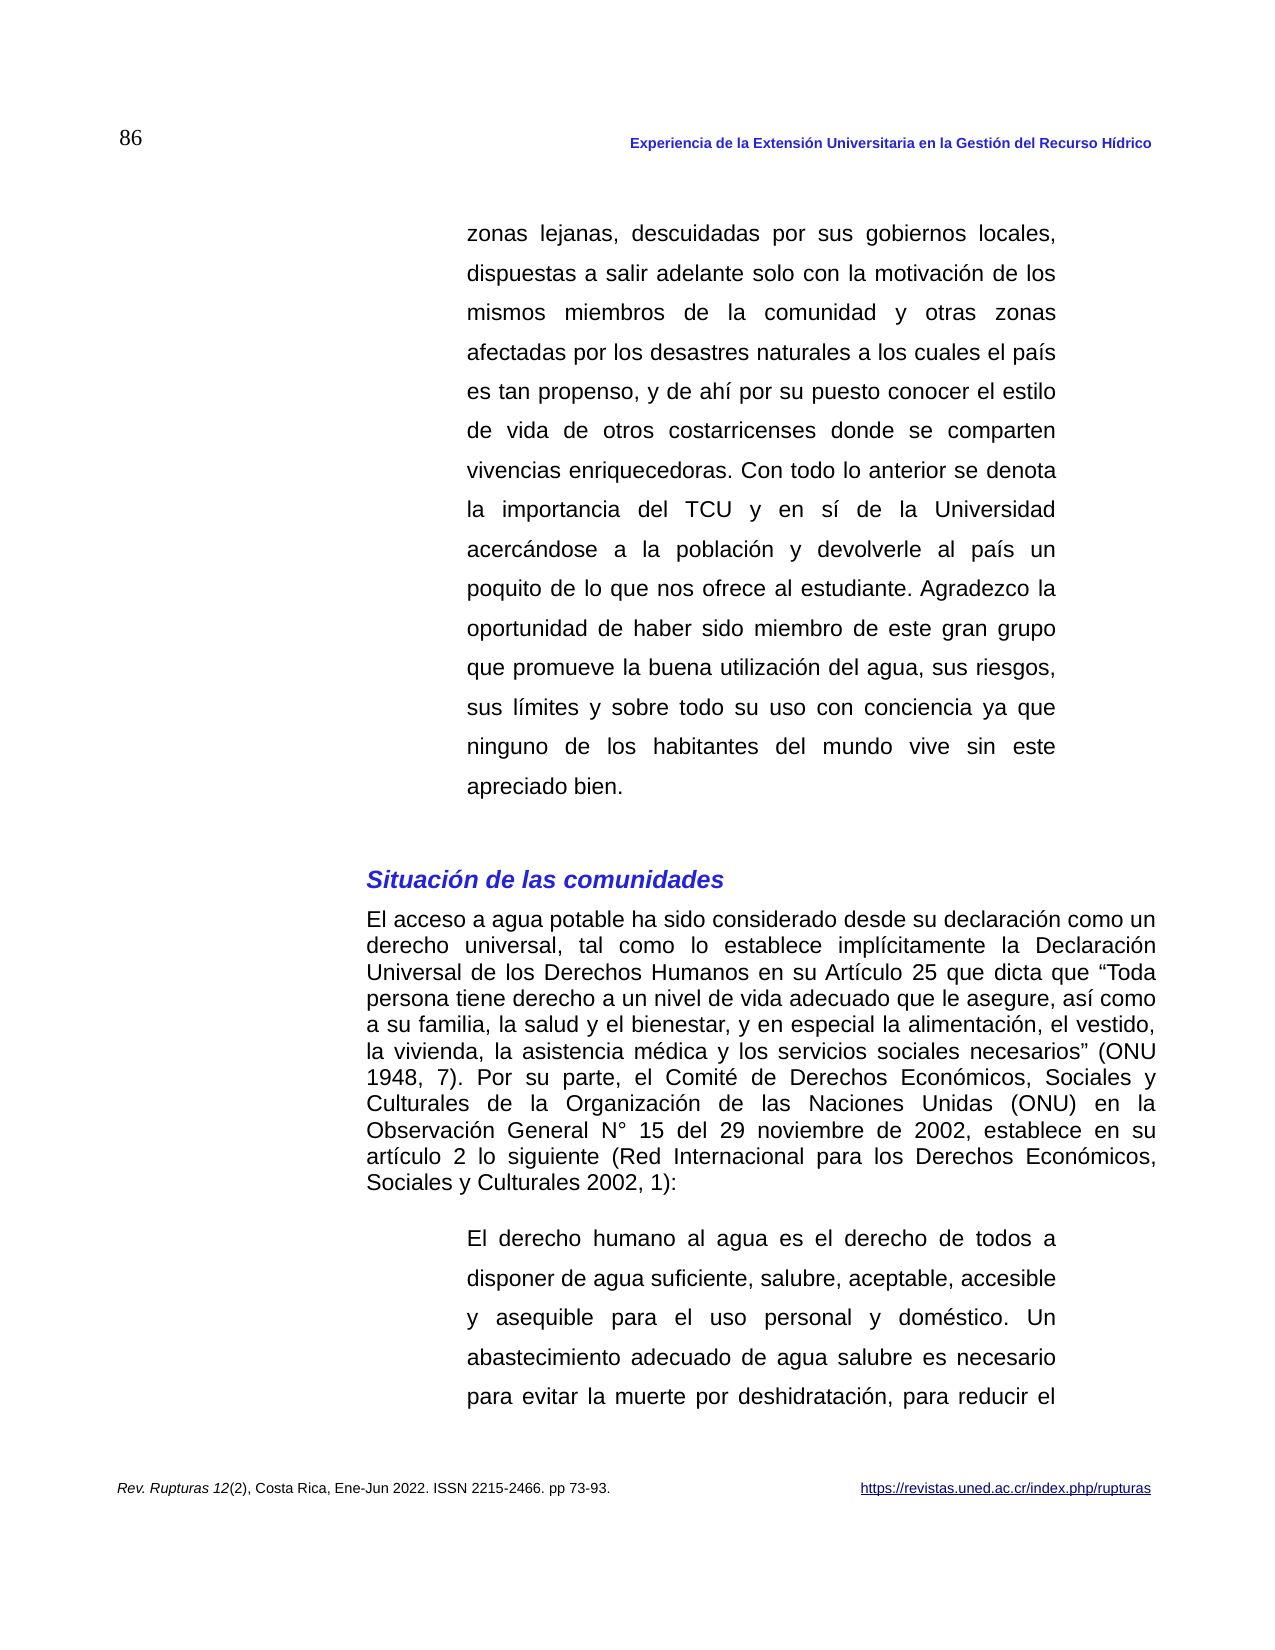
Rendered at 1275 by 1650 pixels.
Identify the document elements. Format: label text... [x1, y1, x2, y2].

text zonas lejanas, descuidadas por sus gobiernos locales, dispuestas a salir adelante solo con la motivación de los mismos miembros de la comunidad y otras zonas afectadas por los desastres naturales a los cuales el país es tan propenso, y de ahí por su puesto conocer el estilo de vida de otros costarricenses donde se comparten vivencias enriquecedoras. Con todo lo anterior se denota la importancia del TCU y en sí de la Universidad acercándose a la población y devolverle al país un poquito de lo que nos ofrece al estudiante. Agradezco la oportunidad de haber sido miembro de este gran grupo que promueve la buena utilización del agua, sus riesgos, sus límites y sobre todo su uso con conciencia ya que ninguno de los habitantes del mundo vive sin este apreciado bien. [467, 220, 1056, 799]
subtitle Situación de las comunidades [366, 865, 1157, 894]
text El derecho humano al agua es el derecho de todos a disponer de agua suficiente, salubre, aceptable, accesible y asequible para el uso personal y doméstico. Un abastecimiento adecuado de agua salubre es necesario para evitar la muerte por deshidratación, para reducir el [467, 1225, 1056, 1409]
text El acceso a agua potable ha sido considerado desde su declaración como un derecho universal, tal como lo establece implícitamente la Declaración Universal de los Derechos Humanos en su Artículo 25 que dicta que “Toda persona tiene derecho a un nivel de vida adecuado que le asegure, así como a su familia, la salud y el bienestar, y en especial la alimentación, el vestido, la vivienda, la asistencia médica y los servicios sociales necesarios” (ONU 1948, 7). Por su parte, el Comité de Derechos Económicos, Sociales y Culturales de la Organización de las Naciones Unidas (ONU) en la Observación General N° 15 del 29 noviembre de 2002, establece en su artículo 2 lo siguiente (Red Internacional para los Derechos Económicos, Sociales y Culturales 2002, 1): [366, 906, 1157, 1196]
